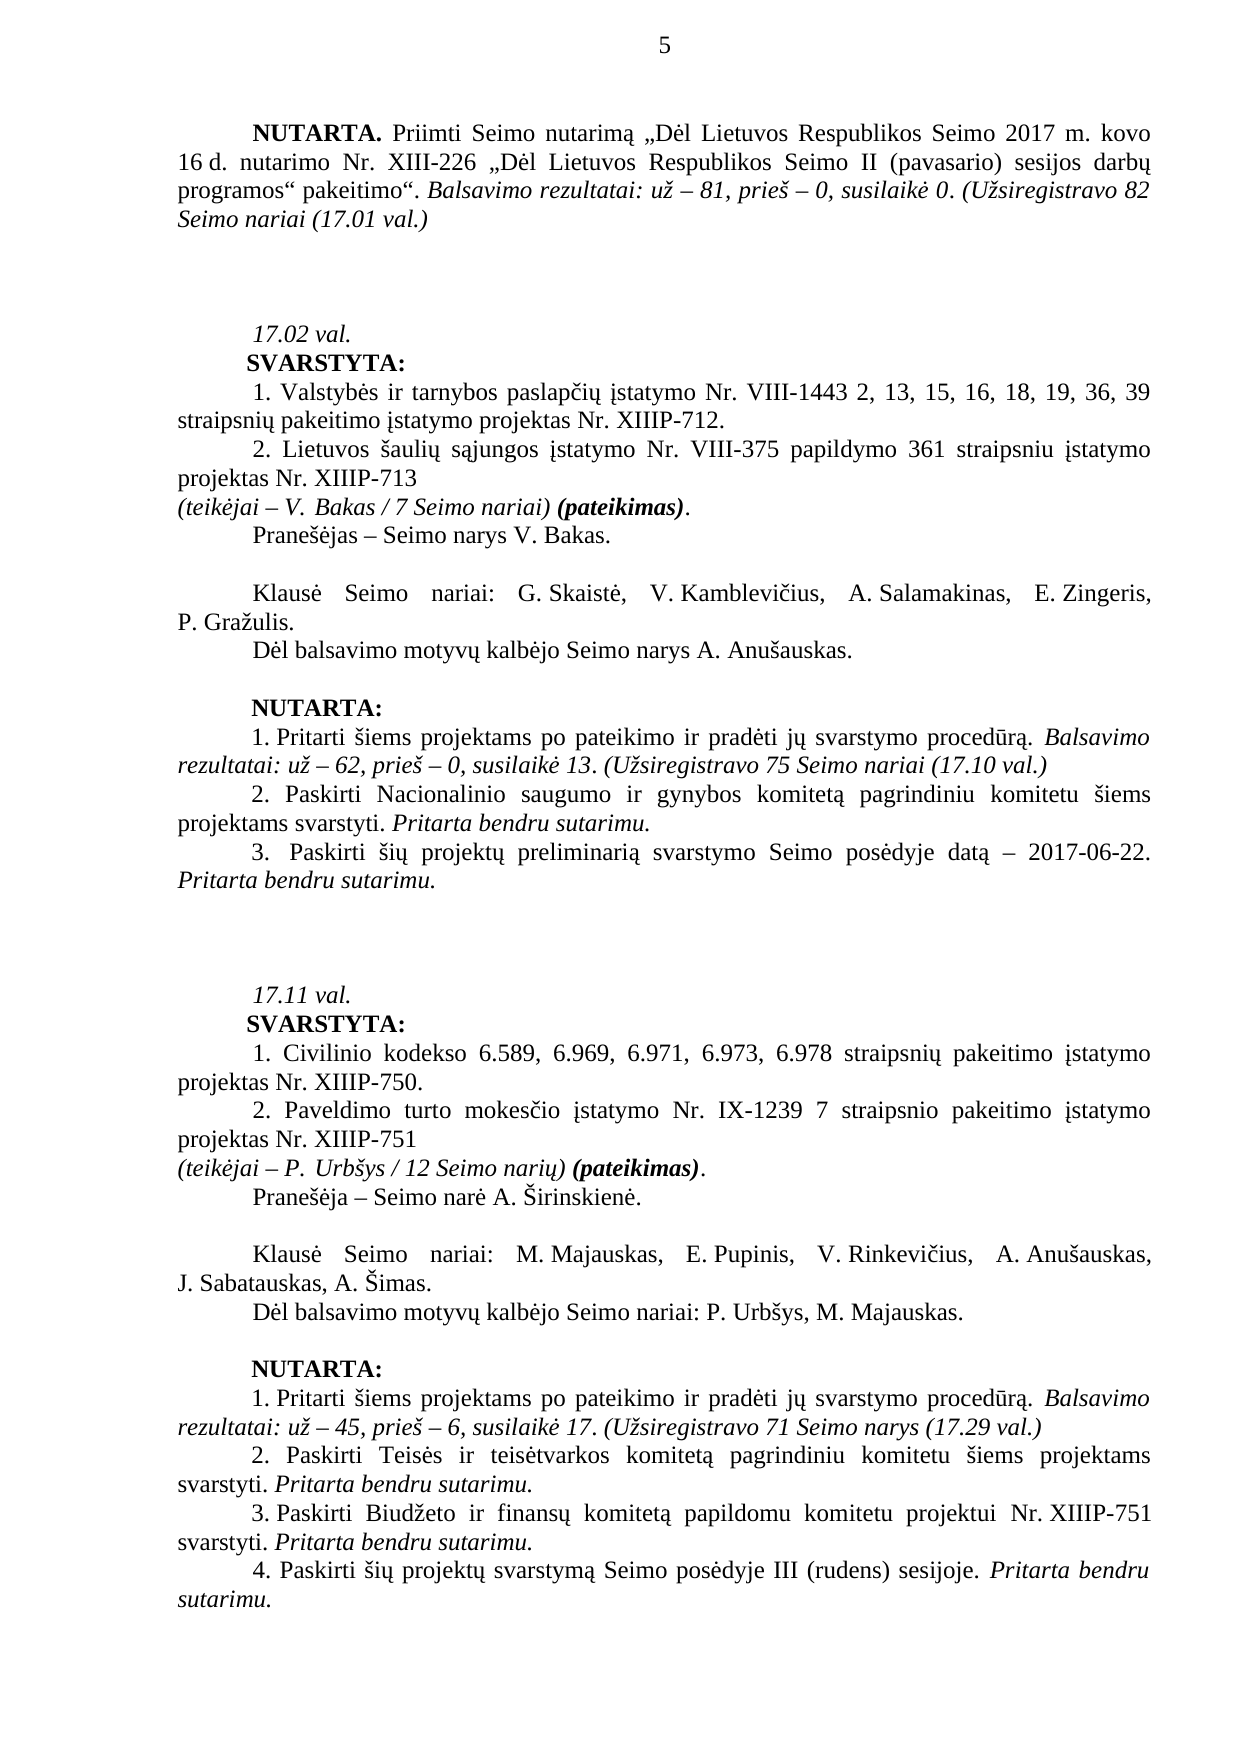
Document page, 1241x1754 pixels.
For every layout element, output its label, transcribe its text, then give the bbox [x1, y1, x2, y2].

text 3. Paskirti Biudžeto ir finansų komitetą papildomu komitetu projektui Nr. XIIIP-751 svarstyti. Pritarta bendru sutarimu. [177, 1498, 1152, 1556]
text 2. Lietuvos šaulių sąjungos įstatymo Nr. VIII-375 papildymo 361 straipsniu įstatymo projektas Nr. XIIIP-713 [177, 434, 1152, 492]
text 4. Paskirti šių projektų svarstymą Seimo posėdyje III (rudens) sesijoje. Pritarta bendru sutarimu. [177, 1556, 1152, 1613]
text 2. Paveldimo turto mokesčio įstatymo Nr. IX-1239 7 straipsnio pakeitimo įstatymo projektas Nr. XIIIP-751 [177, 1096, 1152, 1153]
text Klausė Seimo nariai: G. Skaistė, V. Kamblevičius, A. Salamakinas, E. Zingeris, P. Gražulis. [177, 578, 1152, 636]
text 2. Paskirti Teisės ir teisėtvarkos komitetą pagrindiniu komitetu šiems projektams svarstyti. Pritarta bendru sutarimu. [177, 1441, 1152, 1498]
text 3. Paskirti šių projektų preliminarią svarstymo Seimo posėdyje datą – 2017-06-22. Pritarta bendru sutarimu. [177, 837, 1152, 894]
text 17.02 val. [177, 319, 1152, 348]
text 2. Paskirti Nacionalinio saugumo ir gynybos komitetą pagrindiniu komitetu šiems projektams svarstyti. Pritarta bendru sutarimu. [177, 779, 1152, 837]
text 1. Pritarti šiems projektams po pateikimo ir pradėti jų svarstymo procedūrą. Balsavimo rezultatai: už – 62, prieš – 0, susilaikė 13. (Užsiregistravo 75 Seimo nariai (17.10 val.) [177, 722, 1152, 779]
text 1. Valstybės ir tarnybos paslapčių įstatymo Nr. VIII-1443 2, 13, 15, 16, 18, 19, 36, 39 straipsnių pakeitimo įstatymo projektas Nr. XIIIP-712. [177, 377, 1152, 434]
text SVARSTYTA: [177, 348, 1152, 377]
text SVARSTYTA: [177, 1009, 1152, 1038]
text NUTARTA: [177, 693, 1152, 722]
text Klausė Seimo nariai: M. Majauskas, E. Pupinis, V. Rinkevičius, A. Anušauskas, J. Sabatauskas, A. Šimas. [177, 1239, 1152, 1297]
text 1. Pritarti šiems projektams po pateikimo ir pradėti jų svarstymo procedūrą. Balsavimo rezultatai: už – 45, prieš – 6, susilaikė 17. (Užsiregistravo 71 Seimo narys (17.29 val.) [177, 1383, 1152, 1441]
text 1. Civilinio kodekso 6.589, 6.969, 6.971, 6.973, 6.978 straipsnių pakeitimo įstatymo projektas Nr. XIIIP-750. [177, 1038, 1152, 1096]
text Dėl balsavimo motyvų kalbėjo Seimo narys A. Anušauskas. [177, 636, 1152, 664]
text Dėl balsavimo motyvų kalbėjo Seimo nariai: P. Urbšys, M. Majauskas. [177, 1297, 1152, 1326]
text NUTARTA: [177, 1354, 1152, 1383]
text (teikėjai – V. Bakas / 7 Seimo nariai) (pateikimas). [177, 492, 1152, 521]
text (teikėjai – P. Urbšys / 12 Seimo narių) (pateikimas). [177, 1153, 1152, 1182]
text NUTARTA. Priimti Seimo nutarimą „Dėl Lietuvos Respublikos Seimo 2017 m. kovo 16 d. nutarimo Nr. XIII-226 „Dėl Lietuvos Respublikos Seimo II (pavasario) sesijos darbų programos“ pakeitimo“. Balsavimo rezultatai: už – 81, prieš – 0, susilaikė 0. (Užsiregistravo 82 Seimo nariai (17.01 val.) [177, 118, 1152, 233]
text 17.11 val. [177, 981, 1152, 1009]
text Pranešėjas – Seimo narys V. Bakas. [177, 521, 1152, 549]
text Pranešėja – Seimo narė A. Širinskienė. [177, 1182, 1152, 1211]
